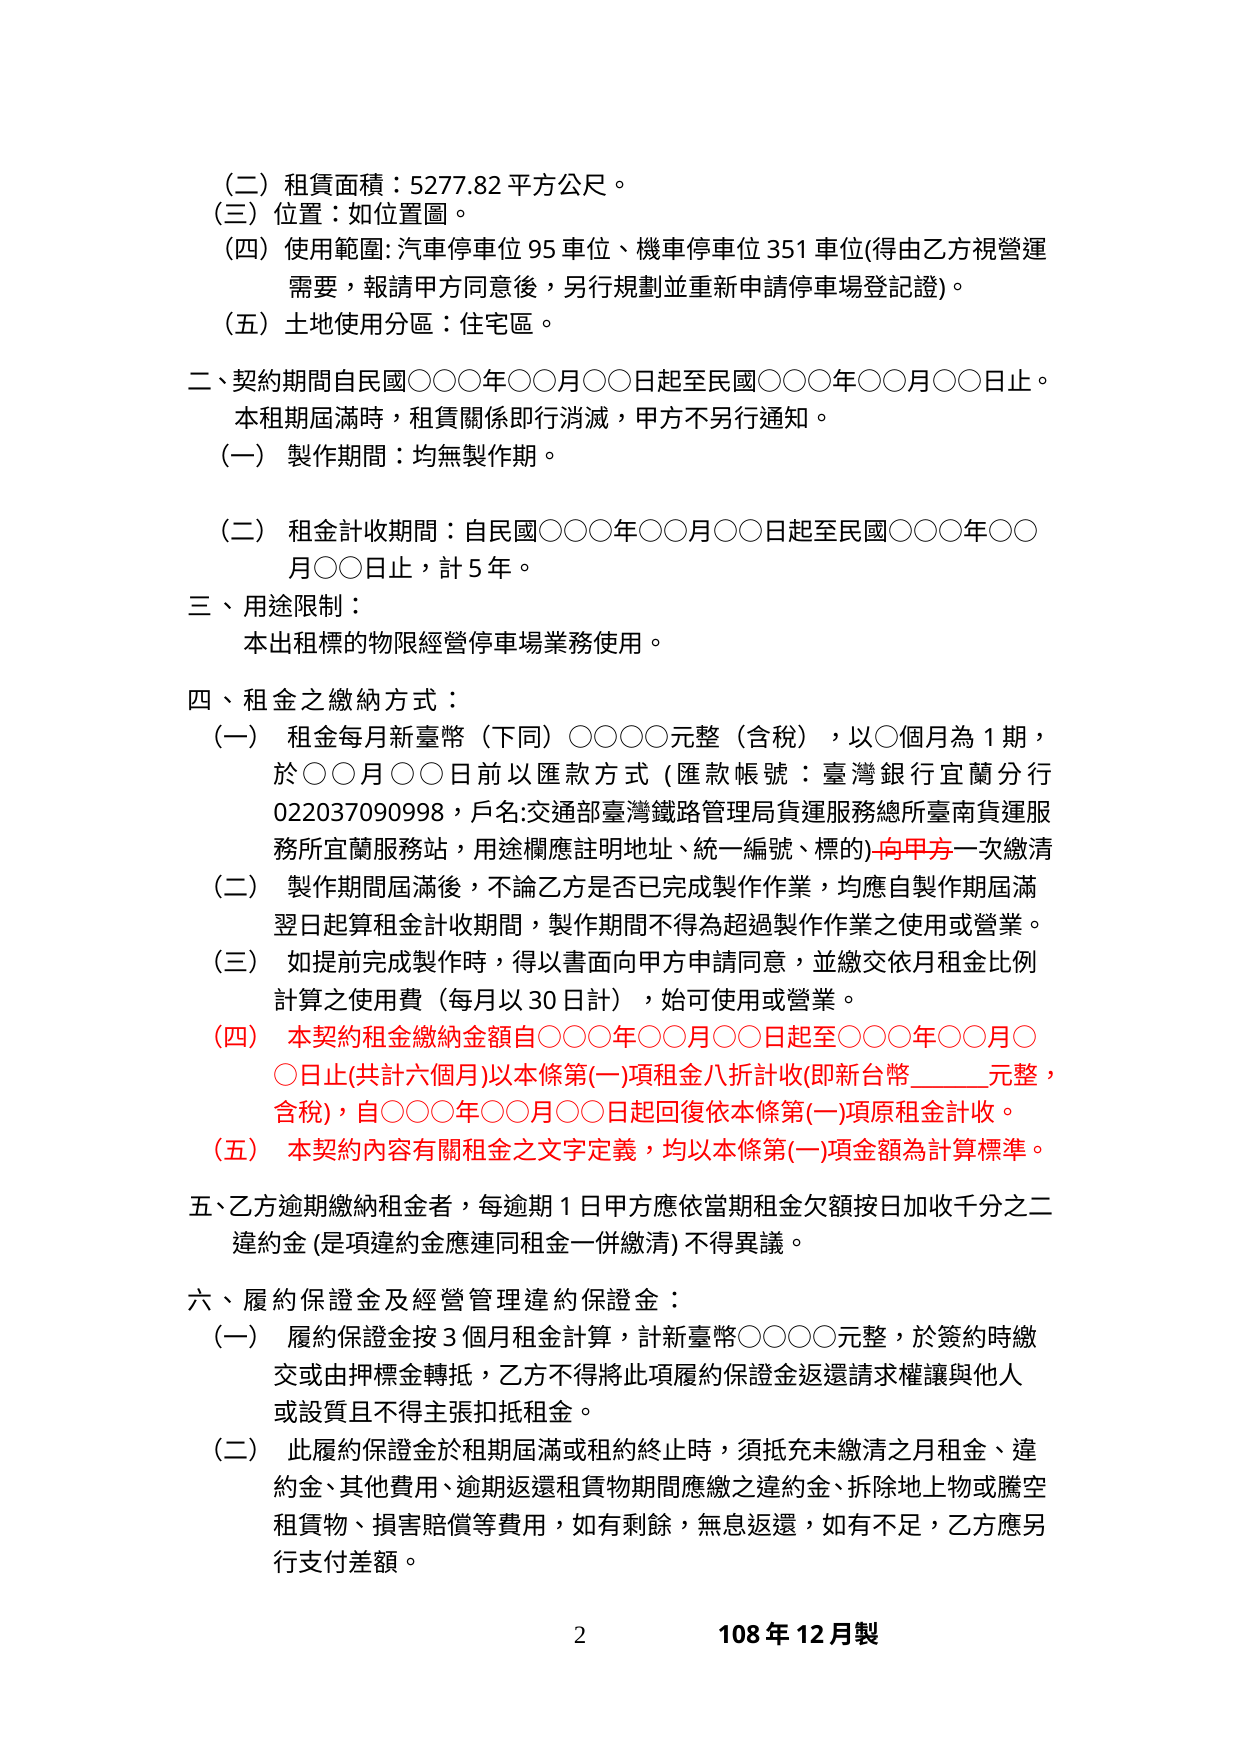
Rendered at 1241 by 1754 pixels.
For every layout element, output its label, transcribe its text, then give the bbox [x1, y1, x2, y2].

list 如提前完成製作時，得以書面向甲方申請同意，並繳交依月租金比例計算之使用費（每月以30日計），始可使用或營業。 [198, 942, 1047, 1017]
list 租金計收期間：自民國○○○年○○月○○日起至民國○○○年○○月○○日止，計5年。 [205, 510, 1047, 585]
list 製作期間：均無製作期。 [205, 435, 1047, 473]
text 六、履約保證金及經營管理違約保證金： [187, 1279, 1053, 1317]
text （二）租賃面積：5277.82平方公尺。 [209, 164, 1053, 202]
list 履約保證金按3個月租金計算，計新臺幣○○○○元整，於簽約時繳交或由押標金轉抵，乙方不得將此項履約保證金返還請求權讓與他人或設質且不得主張扣抵租金。 [198, 1317, 1047, 1429]
list 本契約租金繳納金額自○○○年○○月○○日起至○○○年○○月○○日止(共計六個月)以本條第(一)項租金八折計收(即新台幣_______元整，含稅)，自○○○年○○月○○日起回復依本條第(一)項原租金計收。 [198, 1017, 1047, 1129]
text （四）使用範圍: 汽車停車位95車位、機車停車位351車位(得由乙方視營運需要，報請甲方同意後，另行規劃並重新申請停車場登記證)。 [209, 229, 1053, 304]
text 三、用途限制： [187, 585, 1053, 623]
text 二、契約期間自民國○○○年○○月○○日起至民國○○○年○○月○○日止。本租期屆滿時，租賃關係即行消滅，甲方不另行通知。 [187, 360, 1053, 435]
list 租金每月新臺幣（下同）○○○○元整（含稅），以○個月為1期，於○○月○○日前以匯款方式 (匯款帳號：臺灣銀行宜蘭分行022037090998，戶名:交通部臺灣鐵路管理局貨運服務總所臺南貨運服務所宜蘭服務站，用途欄應註明地址、統一編號、標的) 向甲方一次繳清。 [198, 717, 1053, 867]
text 五、乙方逾期繳納租金者，每逾期1日甲方應依當期租金欠額按日加收千分之二違約金 (是項違約金應連同租金一併繳清) 不得異議。 [189, 1185, 1053, 1260]
list 本契約內容有關租金之文字定義，均以本條第(一)項金額為計算標準。 [198, 1129, 1047, 1167]
list 製作期間屆滿後，不論乙方是否已完成製作作業，均應自製作期屆滿翌日起算租金計收期間，製作期間不得為超過製作作業之使用或營業。 [198, 867, 1047, 942]
text （三）位置：如位置圖。 [185, 202, 1053, 229]
text 本出租標的物限經營停車場業務使用。 [244, 623, 1047, 660]
text 四、租金之繳納方式： [187, 679, 1053, 717]
text （五）土地使用分區：住宅區。 [209, 304, 1053, 342]
list 此履約保證金於租期屆滿或租約終止時，須抵充未繳清之月租金、違約金、其他費用、逾期返還租賃物期間應繳之違約金、拆除地上物或騰空租賃物、損害賠償等費用，如有剩餘，無息返還，如有不足，乙方應另行支付差額。 [198, 1429, 1047, 1579]
